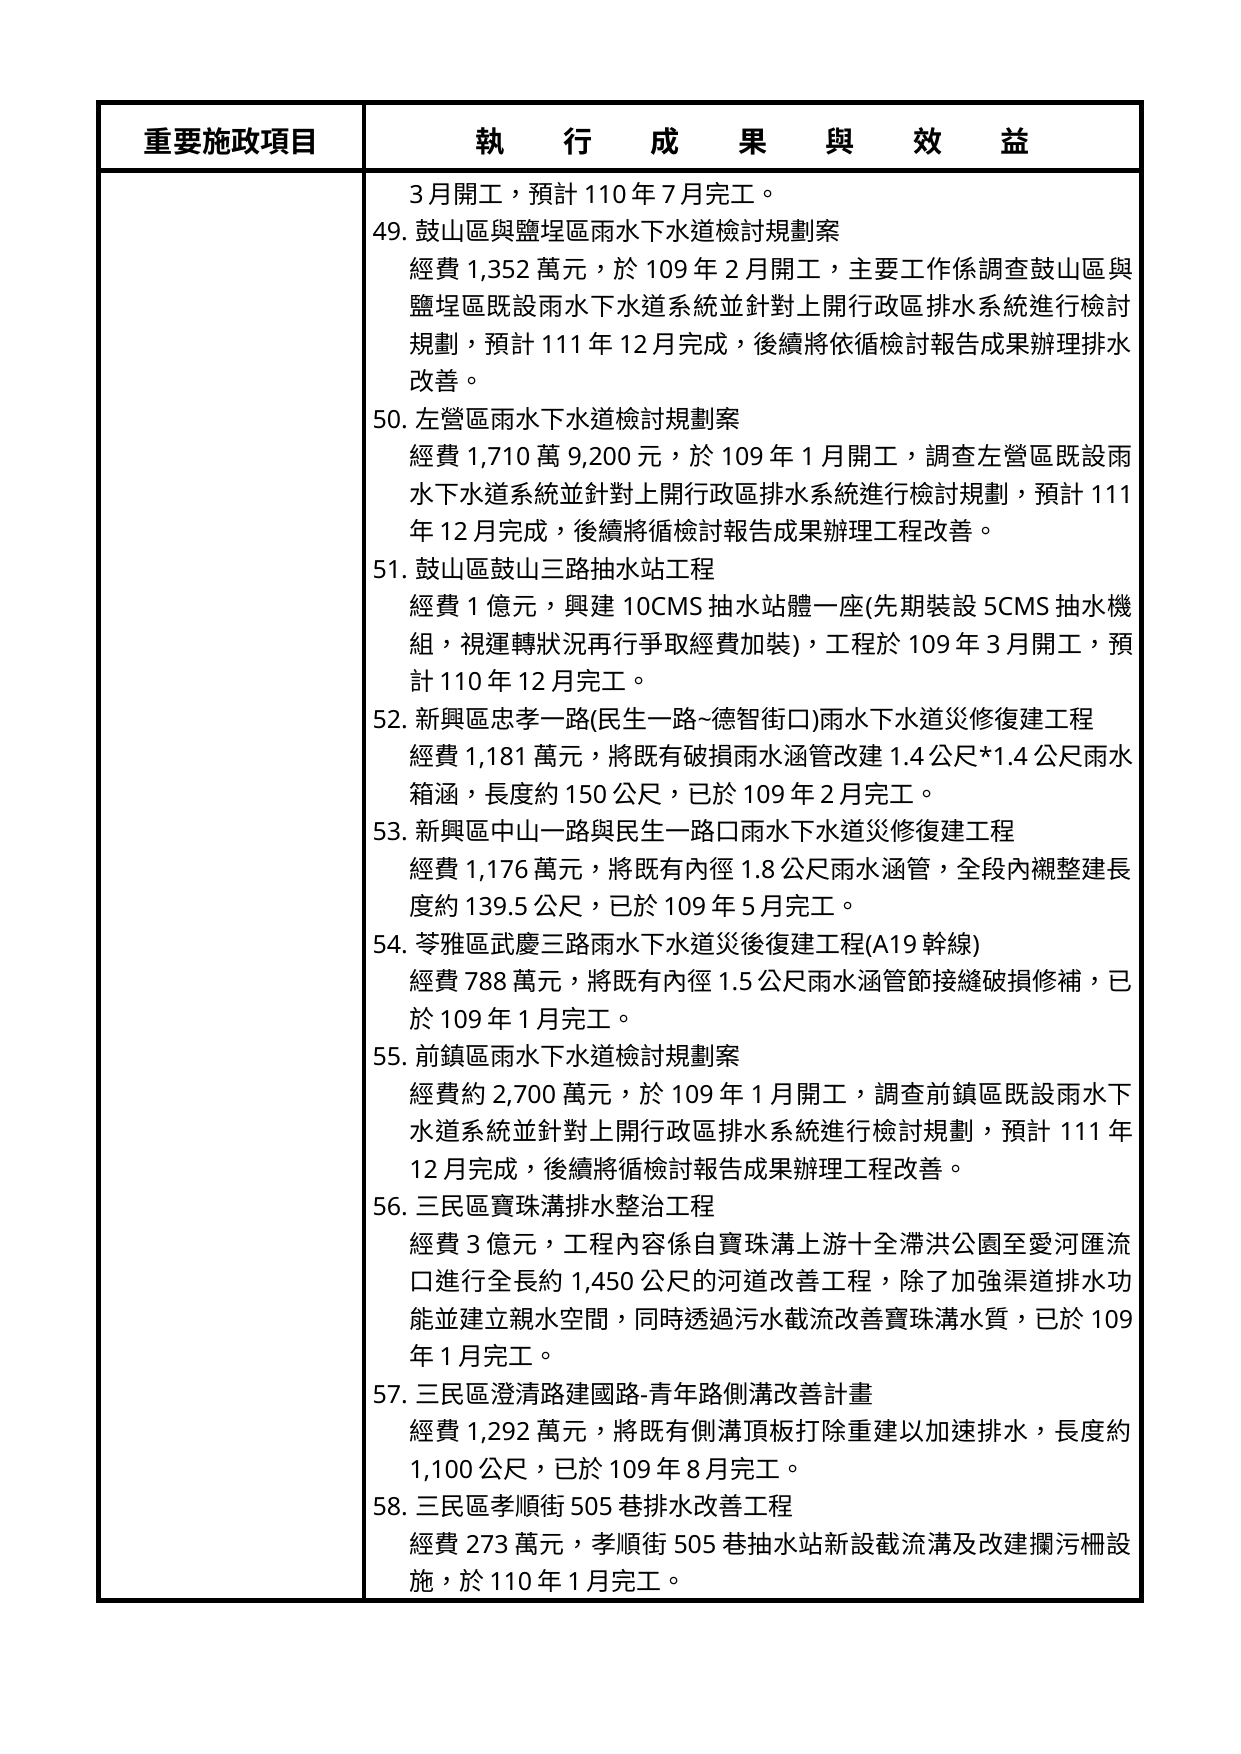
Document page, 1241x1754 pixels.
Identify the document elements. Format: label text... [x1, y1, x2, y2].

table_cell 壹、一般行政 一、行政管理 二、業務管理 貳、營運行政—營運管理 參、水質保護工程—污水系統 肆、水利工程 一、排水防洪 二、溝渠及防洪設施維護 伍、水土保持 [101, 173, 362, 1598]
table_header 重要施政項目 [101, 105, 362, 168]
table_cell 1.簡化公文管理流程，提升公文時效，全年總收文計7萬146件，發文計4萬1,577件，公文歸檔計10萬2,359件。 2.為提升公文處理品質，辦理公文講習2梯次，並舉辦公文檢查1,004件。 3.全年重要政令宣導共104件。 1.加強列管案件處理，全年專案管制案件計有： (1)市長信箱：905案。 (2)局處長電子信箱案件：127案。 (3)人民陳情案：6779案。 (4)市容查報案：165案。 2.管考施政計畫府管工程共計9項，每月準時彙整、提報工程進度管制表，以確實掌握各案辦理情形並適時解決相關問題。 1. 依據「政府採購法」開標（含2次及以上招標）630件、議價（含評選及變更設計）174件、比價（公開取得）50件，共計854件次。 2.為加強車輛與油料之調派及管理，依規定建立公務車輛採加油卡加油等方案，有效節約能源及撙節公務預算。 3.強力宣導並實施節能減碳各類措施，完成辦公室內外省電燈具之更換，確實達到省電、省水及省油之節能減碳效應。 4.優先採購符合節能標章、環保標章等設備，達成率100%。 行政院環保署補助辦理前瞻基礎建設計畫-全國水環境改善計畫-愛河水環境改善計畫第三批次-愛河沿線污水截流系統及污水管線水位流量監測評估計畫 經費4,712萬元，分為財物採購案及專案管理案： 財物採購案：於愛河沿線截流站、鼓山區、前金區及新興區污水管網完成共119套監測設備安裝，刻正辦理階段性估驗及後續申請完工前置作業。 專案管理案：刻正辦理監測設備數據分析評估工作及建置污水管網監測預警系統、持續針對財物採購案各項提送文件審查作業。 促進民間參與鳳山溪污水處理廠放流水回收再利用BTO計畫 經費26億600萬元，目前進入營運期全量供應，每日供給臨海工業區4.5萬噸再生水量。 中區污水處理廠功能提升計畫 經費1,380萬元，109年10月開工，現階段材料送審、品質查驗、設備送驗，預計110年4月完工。 辦理行政院環境保護署補助補辦預算辦理前瞻基礎建設計畫-阿公店水庫設置合併式淨化槽、低衝擊開發或非點源控制設施工程 已於108年12月第一階段主體工程竣工，並於109年2月第一階段驗收合格，第一階段決算金額約3328萬元。 自109年3月進入第二階段成效評估作業，第二階段經費1,300萬元，在進行1至4倍水力負荷及各操作條件試驗下，放流水質符合率目標達90 %以上。 高雄污水區第五期實施計畫 期程104年~109年，經費37億4,298萬元截至109年污水管線累計完成868公里817公尺，用戶接管完成35萬9,531戶，用戶接管普及率64.27%。 臨海污水區第二期實施計畫 期程104年~109年，計畫經費40億1,302萬元截至109年污水管線累計完成56公里253公尺。 楠梓污水區(蚵仔寮、大社、仁武、及鳳山厝區域)第一期實施計畫 計畫期程105年至109年，經費11億5,616萬元，截至109年已完成污水管線埋設9.39公里，完成用戶接管戶數100戶。 鳳山溪污水區第四期實施計畫 計畫期程103年至109年，經費38億4,700萬元(不含再生水廠)，截至109年已完成污水管線埋設285.01公里，完成用戶接管戶數91,395戶，用戶接管普及率52.62%。 旗美污水區第三期實施計畫 計畫期程107年至112年，經費3億9,357萬元，截至109年已完成污水管線埋設68.26公里，累積用戶接管戶數4,408戶，用戶接管普及率15.41%。 岡山橋頭污水區第一期實施計畫 計畫期程102年至109年，經費34億8,600萬元，截至109年已完成污水管線埋設91.33公里，累積用戶接管戶數9,593戶，用戶接管普及率19.00%。 大樹污水區第三期實施計畫 計畫期程108年至113年，經費6億7,499萬元，截至109年已完成污水管線埋設18.43公里，累積用戶接管戶數3,323戶，用戶接管普及率24.03%。 後勁溪惠豐橋至興中制水閘門段水質改善-青埔溝水質淨化現地處理工程 經費1億9,453萬元，於108年8月完成試運轉，水質檢測結果均符合契約要求，109年2月20日正式進入3年成效評估。 行政院環保署補助辦理前瞻基礎建設計畫-全國水環境改善計畫-愛河水環境改善計畫第三批次-愛河上游北屋暨九番埤排水水質淨化現地處理工程 經費1億4千萬元，於109年1月開工，預計110年4月完工，後執行3個月的試運轉，預計處理愛河上游每日注入約1萬5千噸乾淨基礎流量。 楠梓污水下水道系統BOT案 民間投資建設經費52億元，已完成污水管線建置長度計124公里810公尺，現為營運階段。 楠梓污水下水道系統BOT案專案管理服務技術案第四-五期 本案計畫第四期經費2,985萬元、第五期經費3,229萬元，委託專業顧問公司擔任專案管理顧問(PCM)，協助審閱民間機構所提相關送審文件、關鍵課題提出履約管理意見(包含工程、財務以及法律之專業意見)、督導民間機構管網工程品質及污水處理廠營運管理，每月召開會議就營運管理督導辦理情形進行報告，並於每季召開工作檢討會議，掌握楠梓BOT計畫執行之進度。 楠梓污水下水道系統BOT案-政府應辦工程 計畫經費35.57億元(95~130年)，截至109年污水管線 累計完成187公里350公尺，用戶接管完成4萬6,888戶，用戶接管普及率43.58%。 輔導建築物地下層既有化糞池廢除或改設為污水坑補助計畫 (1)108及109年編列規劃費200萬元。 (2)108年第一階段現場勘查212件(累計1741件) ，108年第二階段資格圖說審查申請21件(累計83件) ，108年第三階段書面審查及完工17件(累計45件)。 (3)109年第一階段現場勘查72件(累計1813件) ，109年第二階段資格圖說審查申請29件(累計112件) ，109年第三階段書面審查及完工12件(累計56件)。 內政部補助辦理前瞻基礎建設計畫-全國水環境改善計畫-愛河水環境改善計畫第二批次-中區污水處理廠功能提升計畫-東沙環礁國家公園旗津區中興里水環境改善 經費1億5,647萬元，海管處於108年8月開工，預計110年4月完工。 再生水工程推動計畫臨海廠 民間機構投資經費計40.99億元，於107年10月31日簽約，預定於110年底完工，111年初每日可處理5.5萬噸民生污水，供應3.3萬噸再生水予臨海工業區。 旗山區第五號排水治理工程第二期： 經費4,509萬元，辦理旗山區第五號排水中上游段截彎取直約200公尺，預計110年3月完成發包。 旗山區二仁圳下游分洪應急工程 經費3,589萬元，109年5月完工，新設分洪箱涵240公尺、水閘門改善2處。 美濃區福安排水瓶頸段橋梁改善治理工程 經費2,850萬元，辦理福安排水整治長度約330公尺及2座橋梁改善，於109年4月完工，有效改善當地淹水情形。 美濃區福美路582巷道排水改善工程 經費178萬元，委託美濃區公所代辦，於109年6月完工，避免汛期雨水溢淹民宅。 美濃區福安排水1K+362瓶頸段改善治理工程： 經費4,340萬元，辦理福安排水整治長度約170公尺及1座橋梁改建，於109年11月完工，有效改善當地淹水情形。 美濃竹子門排水改善工程第二工區 經費7,616萬元，辦理竹子門排水改善左岸新設護岸304公尺、右岸新設擋水牆63.5公尺，已於109年12月完工。 美濃山下排水收集系統改善工程先期改善工程 經費4,740萬元，辦理山下排水渠道整治，將原渠寬2公尺，拓寬為3公尺，整治長度約700公尺，已於109年11月開工，預計110年8月完工。 美濃排水中下游段整建工程 經費1億2414萬，辦理美濃排水護岸整治、改建橋樑一座，將原渠寬8～15公尺，拓寬為15公尺，整治長度約300公尺，已於109年10月完成用地取得，預計110年3月完成發包。 美濃湖排水渠道整建工程1K+309~2K+145 經費2億7400萬，辦理美濃湖排水護岸整治，將原渠寬23～67公尺，拓寬31～68公尺，整治長度約830公尺，預計111年6月完成用地取得，112年底完工。 湖內區西挖支線（0k+000~1k+450）排水路渠道拓寬工程 經費7,264萬元，已於110年2月開工， 110年底完工，改善湖內區劉家里、海山里、海埔里社區一帶共約51公頃淹水問題。 湖內區大湖地區L幹線雨水下水道及抽水站工程 經費1億4,000萬元，為改善湖內區田尾里社區一帶積淹水，興建箱涵(2.3公尺*(1.5~2)公尺)長度約1,095公尺及7.5CMS抽水站，預計110年12月開工。 湖內區湖內地區雨水下水道系統規劃檢討 經費500萬元，預定辦理規劃湖內都市計畫區內382.264公頃土地，以配合現有計畫改善方案及調整排水系統分區等方式，提出積淹問題之解決對策分析，預計於110年底完成該都市計畫區之淹水改善檢討與規劃。 茄萣區崎漏路正順宮周邊海水溢淹改善應急工程 經費550萬元，將既有護岸加高約20公分防洪牆，並新設2座集水井，安裝4組沉水泵浦交替運轉適時抽排水，可有效改善當地大潮期間低窪地區積淹水問題，於109年2月完工。 茄萣區雨水下水道系統規劃檢討 經費530萬元，預定辦理規劃湖內都市計畫區內657公頃土地（含區外排水面積202.59公頃），以配合現有計畫改善方案及調整排水系統分區等方式，提出積淹問題之解決對策分析，預計於110年底完成該都市計畫區之淹水改善檢討與規劃。 路竹區三公路排水應急工程 經費1,500萬元，設置閘門(W*H=4.3M*2.5M)兩座及移動式抽水機(0.3cms)，於109年3月完工，改善頂寮里三公宮前一帶因漲潮造成之積（淹）水問題。 永安區永達路排水系統治理工程 經費8,000萬元，辦理永達路原有排水箱涵W*H=1.5公尺*1公尺，改建為W*H=2.5公尺*1.8公尺，長度460公尺，108年11月開工，預計110年10月完工。 彌陀區各抽水站設施改善應急工程 經費1,560萬元，東三及東四抽水站各新增1台500kW發電機組，於109年1月9日正式進入運轉，經歷109年豪雨均能有效正常運作維持抽水站防汛功能，改善當地淹水問題。 梓官區中正路抽水站新建工程 經費1億445萬元，於109年12月完工，改善中正路與港十街口一帶積淹水情形。 岡山區岡山路排水改善工程 經費870萬元，於109年12月完工，解決岡山區岡山路道路二側（壽天路-維新路）側溝通水斷面不足所致淹水問題。 岡山區岡山路西側壽天路-維新路排水改善工程 經費581萬元，預計於110年4月完工，解決岡山區岡山路道路二側側溝通水斷面不足所致淹水問題。 岡山區忠孝路雨水下水道工程 經費550萬5000元，新建箱涵W*H=1.2公尺*1.2公尺，長度138米，於109年3月開工因管線問題12月解約，預計於110年3月重新發包，110年7月完工，改善忠孝路周圍排水情形。 岡山區五甲尾滯蓄洪池工程 經費7億7,621萬元，辦理滯洪池工程1座(面積12.5公頃、滯洪量約60萬噸)，側溢流堰1處、出流工1處、聯通箱涵1處、水防道道路，目前施工中，預計110年12月完工。 岡山區潭底區域淹水改善計畫治理工程 改建潭底小排水雙側坡面護岸長度430公尺，增加田厝排水左岸自高速公路以東既有防洪牆長度200公尺，增加潭底排水嘉峰橋上游段既有護岸高總長度137公尺；工程經費約2,370萬元，於109年2月完工。 高屏溪流域疏濬作業 (1)疏濬河段:新威大橋上游河段，經費4,350萬元，疏濬量45.54萬立方公尺，已於 109年6月完工。 (2)疏濬河段:斜張橋上下游河段，經費5,866萬元，預估疏濬量70萬立方公尺，截至109年疏濬量約19.68萬噸，預計110年6月底前完成。 大樹區九曲堂地區雨水下水道系統規劃檢討 經費392萬元，檢討規劃排水面積(含區外排水面積764公頃)1,055公頃，針對計畫範圍內現況進行排水通盤檢討及規劃，預計111年6月完成。 大社區和平路二段排水改善工程 經費1,116萬元，於109年11月完工，可加強收納和平路二段國道10號東側山區地表逕流，加速該區域排水效率，改善淹水問題。 大社區雨水下水道系統規劃檢討 經費605萬元，重新規劃檢討大社都市計畫區雨水下水道系統，評析整體雨水下水道系統效能，檢討各淹水地點排水問題，預計111年中完成。 仁武區北屋上游1k+360~1k+760第一期新設護岸應急工程 經費1400萬，辦理北屋排水護岸改善，包括植生坡面及欄杆工程，已於109年3月完工，有效地改善當地淹水情形。 仁武區高楠公路八德二路至高鐵路南下慢車道排水改善工程 經費900萬元，於109年7月完工，改善高楠公路側溝竄根束縮通水斷面所致淹水問題。 仁武區鳳仁路排水改善工程 經費1,000萬元，於109年12月完工，增設地下固定式抽水機組(0.3CMS)，將鳳仁路、澄觀路與灣內四巷一帶之地表逕流水往北排入獅龍溪，以改善減輕仁武區鳳仁、澄觀路口之淹水情況。 仁武區九番埤排水水岸環境營造計畫 總工程經費5,664萬元，辦理九番埤排水.現況渠底土方清淤改善、坡面改善、植栽整理、疏植、移植及照明工程，目前施工中，預計110年5月完工。 仁武區北屋排水及草潭埤水環境營造計畫 (1)總工程經費9,000萬元，辦理北屋排水渠道改善工程含植生坡面、園道工程。 (2)北屋渠道整治工程為愛河最後一哩路，尚未整治段皆為土溝，因此造成排水能力不足，經本案整體規劃後可增加北屋排水通水能力，並且改善仁武區水岸環境。 (3)目前因本府地政局辦理100期重劃工程辦理地上物查估作業，預計110年3月完成地上物查估公告，本案預計110年6月發包。 仁武及鳥松區曹公新圳排水約1K+198~4K+274護岸改善應急工程 經費2600萬元，提升曹公新圳防洪標準，於沿線護岸加高約30~90公分不等，長度約2,900公尺，堤後佈設11台沉水式抽水機及27處水閘門抽排內水，於109年4月完工。 鳥松區神農路水管路西側道路墊高工程 經費1,900萬元，於109年12月完工，解決因局部地勢低窪導致淹水問題。 高雄市大寮區拷潭排水上游排水改善工程 總經費1,025萬元，為改善內坑路道路側溝排水收納功能，新建南側側溝586公尺及增設鍍鋅格柵式洩水孔97處，已於109年7月完工。 高雄市大寮區內坑路道路側溝排水改善工程 總經費2,900萬元，為改善內坑路道路側溝排水收納功能，改建北側側溝加寬至1.5公尺(總長約614公尺)及新建北側過路暗溝278公尺，已於109年9月30日完工。 拷潭排水中上游治理工程(1K+620~2K+581)(第二期) 經費4億8,510萬元，計畫共分2期整治，現況護岸約8~10公尺，計畫拓寬10～14公尺，預計於110年6月完成用地取得，110年7月發包，111年底前完工。 拷潭排水中上游左岸治理工程 經費5500萬元，辦理拷潭排水渠道整治，為加速排水將原渠寬10公尺，拓寬至14公尺，整治長度約500公尺，已於110年1月開工，112年2月完工。 高雄市區鐵路地下化園道開闢雨水下水道系統興建工程 經費4,063萬元，興建並擴大澄清路排水箱涵(文化西路202巷至建國路三段間)，長度約250公尺、W*H=2.9公尺*2公尺，於109年7月完工。 鳳山區澄清路與中山西路口排水改善工程 經費361萬元，於澄清路與中山西路口箱涵瓶頸段增設600mm導水涵管分流，增加排水路，於109年11月完工，可改善上游鳳山行政中心周邊光復路二段一帶因豪大雨淹水問題。 108年度鳳山區光復路道路改善計畫 經費1,624萬元，為加速排水，增加光復路(經武路至中華街間)道路側溝斷面尺寸，長度約650公尺，於109年12月完工。 鳳山區光復路二段北側(澄清路至中山西路378巷)排水改善工程 經費660萬元，增加光復路二段北側(澄清路至中山西路378巷間)道路側溝斷面尺寸，長度約350公尺，於109年11月開工，預計110年4月完工。 楠梓區右昌元帥廟舊部落排水改善工程第二期 為改善右昌元帥廟一帶地區排水效能，於右昌街143巷新設W*H=1.2公尺*1.2公尺，長度184公尺雨水箱涵，總計畫經費3,500萬元，於109年2月完工，將可以分流方式紓解右昌市場低窪地區集中排水負荷情形。 楠梓區軍校路蔚藍海岸至和光街雨水下水道改善工程 經費1,250萬元，將既有800mm涵管改建1.2公尺*1.2公尺箱涵，長度約126公尺，於109年4月完工。 後勁溪水岸及遊憩環境營造計畫 經費8,260萬元，辦理後勁溪新台17線至益群橋沿岸施設親水步道及綠籬、節點廣場之施作，目前施工中，預計110年6月完工。 楠梓區濱海聯外道路開闢工程北段道路0K~2K+ 100第二期-東側側溝與抽水井排水改善工程 (1)經費3,500萬元，興建抽水站主體並建置一台1.5CMS抽水機組，同時銜接箱涵及東側側溝收集援中港地區地表逕流及雨水下水道系統之排水。 (2)預計110年5月開工，工期為450日曆天，抽水站設置後可改善援中港地區之排水情形。 市管區域排水楠梓排水系統規劃檢討 本案針對楠梓排水、外埔排水、大社排水、三奶壇排水及林子邊排水等五條排水路，進行外業測量、水文水理分析、改善方案擬定，已於110年2月核定成果報告，後續辦理結案作業。 鹽埕區蓬萊路排水幹線改善工程 經費2,429萬元，本案為「愛河水質改善計畫-南北大溝改善」接續工程，施作箱涵38.14公尺(W*H=6公尺*1.8公尺)，於109年3月開工，預計110年7月完工。 鼓山區與鹽埕區雨水下水道檢討規劃案 經費1,352萬元，於109年2月開工，主要工作係調查鼓山區與鹽埕區既設雨水下水道系統並針對上開行政區排水系統進行檢討規劃，預計111年12月完成，後續將依循檢討報告成果辦理排水改善。 左營區雨水下水道檢討規劃案 經費1,710萬9,200元，於109年1月開工，調查左營區既設雨水下水道系統並針對上開行政區排水系統進行檢討規劃，預計111年12月完成，後續將循檢討報告成果辦理工程改善。 鼓山區鼓山三路抽水站工程 經費1億元，興建10CMS抽水站體一座(先期裝設5CMS抽水機組，視運轉狀況再行爭取經費加裝)，工程於109年3月開工，預計110年12月完工。 新興區忠孝一路(民生一路~德智街口)雨水下水道災修復建工程 經費1,181萬元，將既有破損雨水涵管改建1.4公尺*1.4公尺雨水箱涵，長度約150公尺，已於109年2月完工。 新興區中山一路與民生一路口雨水下水道災修復建工程 經費1,176萬元，將既有內徑1.8公尺雨水涵管，全段內襯整建長度約139.5公尺，已於109年5月完工。 苓雅區武慶三路雨水下水道災後復建工程(A19幹線) 經費788萬元，將既有內徑1.5公尺雨水涵管節接縫破損修補，已於109年1月完工。 前鎮區雨水下水道檢討規劃案 經費約2,700萬元，於109年1月開工，調查前鎮區既設雨水下水道系統並針對上開行政區排水系統進行檢討規劃，預計111年12月完成，後續將循檢討報告成果辦理工程改善。 三民區寶珠溝排水整治工程 經費3億元，工程內容係自寶珠溝上游十全滯洪公園至愛河匯流口進行全長約1,450公尺的河道改善工程，除了加強渠道排水功能並建立親水空間，同時透過污水截流改善寶珠溝水質，已於109年1月完工。 三民區澄清路建國路-青年路側溝改善計畫 經費1,292萬元，將既有側溝頂板打除重建以加速排水，長度約1,100公尺，已於109年8月完工。 三民區孝順街505巷排水改善工程 經費273萬元，孝順街505巷抽水站新設截流溝及改建攔污柵設施，於110年1月完工。 小港區中林路及南星路一帶排水改善工程 經費459萬元，辦理排水改道以降低鳳林抽水站負荷並設置逆止閥防止南星大排迴流，並設置水位計等設備監測南星大排水位以掌握起抽時機，於109年5月完成。 三民區等12區橫越管清查暨強制斷管作業技術服務 經費800萬元，執行三民、苓雅、鳳山等12行政區易積淹水範圍雨水下水道橫越管檢視及釐清歸屬(200處)及執行無管線單位認領之斷管作業(58支)，已於109年11月完成。 高雄市12行政區雨水下水道箱涵修繕整建工程 經費3,125萬元，就三民、苓雅、鳳山等12行政區雨水下水道破損較嚴重處，辦理修繕補強共計45處，已於109年6月完工。 水利工程規劃設計、雨水下水道檢討規劃及興建改善計畫 經費2,983萬元，辦理燕巢區海域社區排水改善工程等6件工程，總計改善雨水下水道373公尺；及辦理岡山地區等7區排水規劃檢討共13件評估案。 中小排水設施興建修繕及環境維護計畫 補助24區公所辦理道路側溝維護工程經費1,920萬元。 經費600萬元，補助桃源、茂林及那瑪夏原住民區公所辦理道路側溝維護工程經費各200萬元。 辦理岡山地區、仁武地區、旗山地區等中小排清疏工程及公共排水零星修繕工程，經費3,970萬元。 109年經費3,450萬元，完成清疏長度約110公里20公尺，清除土方量約3萬3,425立方公尺。 道路側溝設施興建及維護計畫 經費3,600萬元，辦理道路側溝排水改善工程(旗山區南洲里華興街旁中小排排水改善工程等20件) ，已於110年1月完工，總計側溝改善長度1,700公尺。 道路側溝養護工程(養工處代辦) 經費900萬元，辦理道路側溝排水改善工程，已於109年完工，總計側溝改善360處。 全市排水興建工程 經費1.1億元，共執行「後勁溪排水中山高9K+550瓶頸段整治工程」等69件工程，完工47件，其餘案件持續執行中。 108-109年度生態檢核工作 總經費約1000萬元，內容主要係針對經濟部水利署核定之相關治理及應急工程，依公共工程委員會規定辦理提報、設計、施工及維護階段辦理生態檢核作業，結合工程設計、生態專業評估、民眾參與及資訊公開等環節，減少環境衝擊，維護生物多樣性及棲地品質，辦理內容包含旗津天聖宮海岸線保護工程、美濃湖排水、永安北溝排水、後勁溪排水、林園拷潭排水、五甲尾滯洪池、西挖支線排水等21件生態檢核作業，目前已核定期中報告，期末報告修正中，預計110年4月結案。 愛河排水及其支流規劃 (1)為改善愛河周遭淹水問題及檢討愛河就有規劃，本府水利局辦理愛河流域規劃檢案，報告內有提出改善方案，包含中游段渠道拓寬、改建或拆除渠道阻水之跨河造物，並藉由規劃檢討方案使愛河主河道通水能力增加，降低愛河主流水位，可使愛河容納周邊下水道系統排入之水體及周遭逕流量，改善市區淹水問題。 (2)規劃報告於109年12月期末報告核定，目前辦理治理計畫及用地範圍線劃設作業，俟水利署核定計畫及用地範圍線公告後，將向中央爭取經費辦理整治工程。 典寶溪排水及其支流規劃檢討 本案考量原規劃成果「高雄地區典寶溪排水整治及環境營造規劃」距今已超過10 年，近年來全球氣候異常，為有效改善淹水問題及檢討確認原規劃治理方案之成效，進行典寶溪排水及其主要支流之規劃檢討，據以評估原規劃治理方案是否需進行調整。本案目前已核定治理規劃檢討報告書，預計110年3月辦理「治理計畫」地方說明會，將意見納入治理計畫內修正並邀請外聘委員、經濟部水利署及河川局等單位召開審查會，俟治理計畫中央審查通過後，分期向中央爭取經費辦理工程整治。 後勁溪排水規劃檢討 辦理後勁溪主流、支流曹公新圳、支流獅龍溪及其他必要支流進行測量資料蒐集、治理規劃、制定堤防預定線及公告，預計110年3月辦理「治理計畫」地方說明會，將意見納入治理計畫內修正並邀請外聘委員、經濟部水利署及河川局等單位召開審查會，俟治理計畫中央審查通過後，分期向中央爭取經費辦理工程整治。 美濃竹子門排水規劃檢討 因應氣候變遷降雨強度增加，檢討排水集水區內水文條件，故於108年起辦理竹子排水規畫檢討，長度約5公里，已於109年2月完成並結案，目前已爭取中央經費辦理治理計畫，俟中央審查通過後，分期向中央爭取經費辦理工程整治。 高雄市二級海岸防護整合規劃及計畫 (1) 依據災害潛勢分析結果與土地管理需求劃設二級海岸防護區，本市管轄範圍二級海岸防護區為典寶溪口－小港區鳳鼻頭（小港區林園區交界）約38公里。 (2) 架構在「海岸管理法」基礎下，參考內政部「整體海岸管理計畫」及經濟部水利署「海岸防護整合規劃及海岸防護計畫擬定作業參考手冊」據以辦理擬定之工作。 (3) 本計畫經費880萬元，水利署於109年9月2日召開防護計畫審查會，本局已於109年10月8日轉送經濟部水利署第六河川局審查核可，內政部營建署已於109年12月9日召開第一次審查會，本府已將修正版於110年2月5日函送內政部營建署，俟大署辦理審查大會(110年3月26日)，預計110年5月公告。 高雄市管區域排水清水、東門、羌子寮溪排水系統規劃 辦理清水、東門、羌子寮溪等三條排水系統規劃（108年新增公告為區域排水），目前規劃成果已於110年1月核定，目前辦理治理計畫及用地範圍線劃設作業，俟水利署核定計畫及用地範圍線公告後，將向中央爭取經費辦理整治工程。 高雄市管區域排水福安排水系統規劃檢討 重新檢討福安排水相關水理條件，據以辦理整治，目前規劃成果已於110年2月完成，目前已爭取中央經費辦理治理計畫，俟中央審查通過後，分期向中央爭取經費辦理工程整治。 108-109年度水環境改善輔導顧問團 經費730萬元，主要工作係依行政院核定全國水環境改善計畫中高雄市水岸環境營造、水岸周邊污水截流及水質改善、水岸環境改善結合城鄉風貌營造等三大主軸為範圍進行輔導整合服務，目前已完成期末報告審核作業，預計110年3月完成。 雨水下水道清疏作業： 109年編列6,573萬元，完成清疏長度約25公里193公尺，清除土方量約2萬4,780立方公尺。 污水下水道系統維護工程 經費6,500萬元，辦理全市下水道系統檢視及修繕工程，管線檢視計約288公尺，區段翻修約3,021公尺，障礙物除約1,026公尺，既有人孔噴塗約107公尺。 區域排水清疏及設施維護工程 109年度清疏經費9,230萬元，累計總清疏長度157.8公里，清除土方量13.3萬立方公尺。 中小排水清疏作業 109年經費3,450萬元，完成清疏長度約110公里20公尺，清除土方量約3萬3,425立方公尺。 1.山坡地水土保持計畫 經費6,586萬元，辦理事項如下： (1)山坡地管理安全 為促進土地合理利用，辦理「108年度高雄市山地土地可利用度查定工作」計6,000筆土地，查定成果宜農牧地3,806筆(面積678公頃)、宜林地546筆(面積152公頃)及不屬查定範圍1,648筆(面積147公頃)，待完成驗收程序後將依法公告，俾供地政機關作為非都市土地使用地類別編定或都市計畫使用分區劃定之參據。 (2)109年度山坡地水土保持計畫 ①辦理山坡地治山防災、土石流潛勢溪流防減災工程及計畫，共計29件，其中27件於109年完工，另2件於110年2月完工。 ②執行109年行政院農業委員會水土保持局前瞻基礎建設、整體性治山防災及農村再生發展計畫，共計9件，8件於109年完工，1件於110年1月完工。 ③所執行之工程可降低山坡地潛在土砂災害，保全民眾生命財產及環境生活安全。 (3)山坡地範圍劃定及檢討變更 ①108年度發包辦理大社、燕巢、岡山、田寮及阿蓮區山坡地劃出案，劃出草案於109年11月26日辦理研商及審查會後，限期承攬廠商於110年3月提送修正資料。 ②109年高雄市小港高坪特定區山坡地範圍劃出檢討案，劃出草案於109年11月26日辦理研商及審查會後，限期承攬廠商於110年3月提送修正資料。 (4)特定水土保持區長期水土保持計畫5年通盤檢討 ①高雄市杉林區集來里(DF022)及桃源區桃源里少年溪土石流長期水土保持計畫，於109年12月22日提送核訂本辦理核定及朝全區廢止方向辦理後續事宜。 ②「高雄市六龜區荖濃里長份野溪特定水土保持區長期水土保持計畫」經行政院農業委員會核定，業依計畫分年分期實施整治完成，目前委外辦理通盤檢討。 2.六龜區荖濃里長份野溪三期整治工程 核定經費2,795萬元，銜接台20線往長份野溪主流下游及支流整治，施設護岸主流約520公尺(兩側合計)、支流約750公尺(兩側合計)、固床工及潛壩等構造物，可穩定河床及兩岸邊坡、營造野溪生態環境等，於109年7月完工，可有效保全人口80人、房舍10棟、道路200公尺、農地10公頃及坡面保護3,000平方公尺。 3.桃源區復興里上游拉庫斯溪土石防治二期工程 核定經費4,200萬元，辦理透過性調節設施工程及消能設施工程等，以維持農路上下邊坡穩定，防止河道兩側邊坡沖蝕崩塌，於109年4月開工，已於110年1月底完工。 4.內門區木柵段2309、2312等地號邊坡崩塌處理工程 核定經費1,600萬元，施作RC擋土牆約56公尺，及橫向排水工程等構造物 ，於108年5月開工，於109年2月完工。 [366, 173, 1139, 1598]
table_header 執 行 成 果 與 效 益 [366, 105, 1139, 168]
